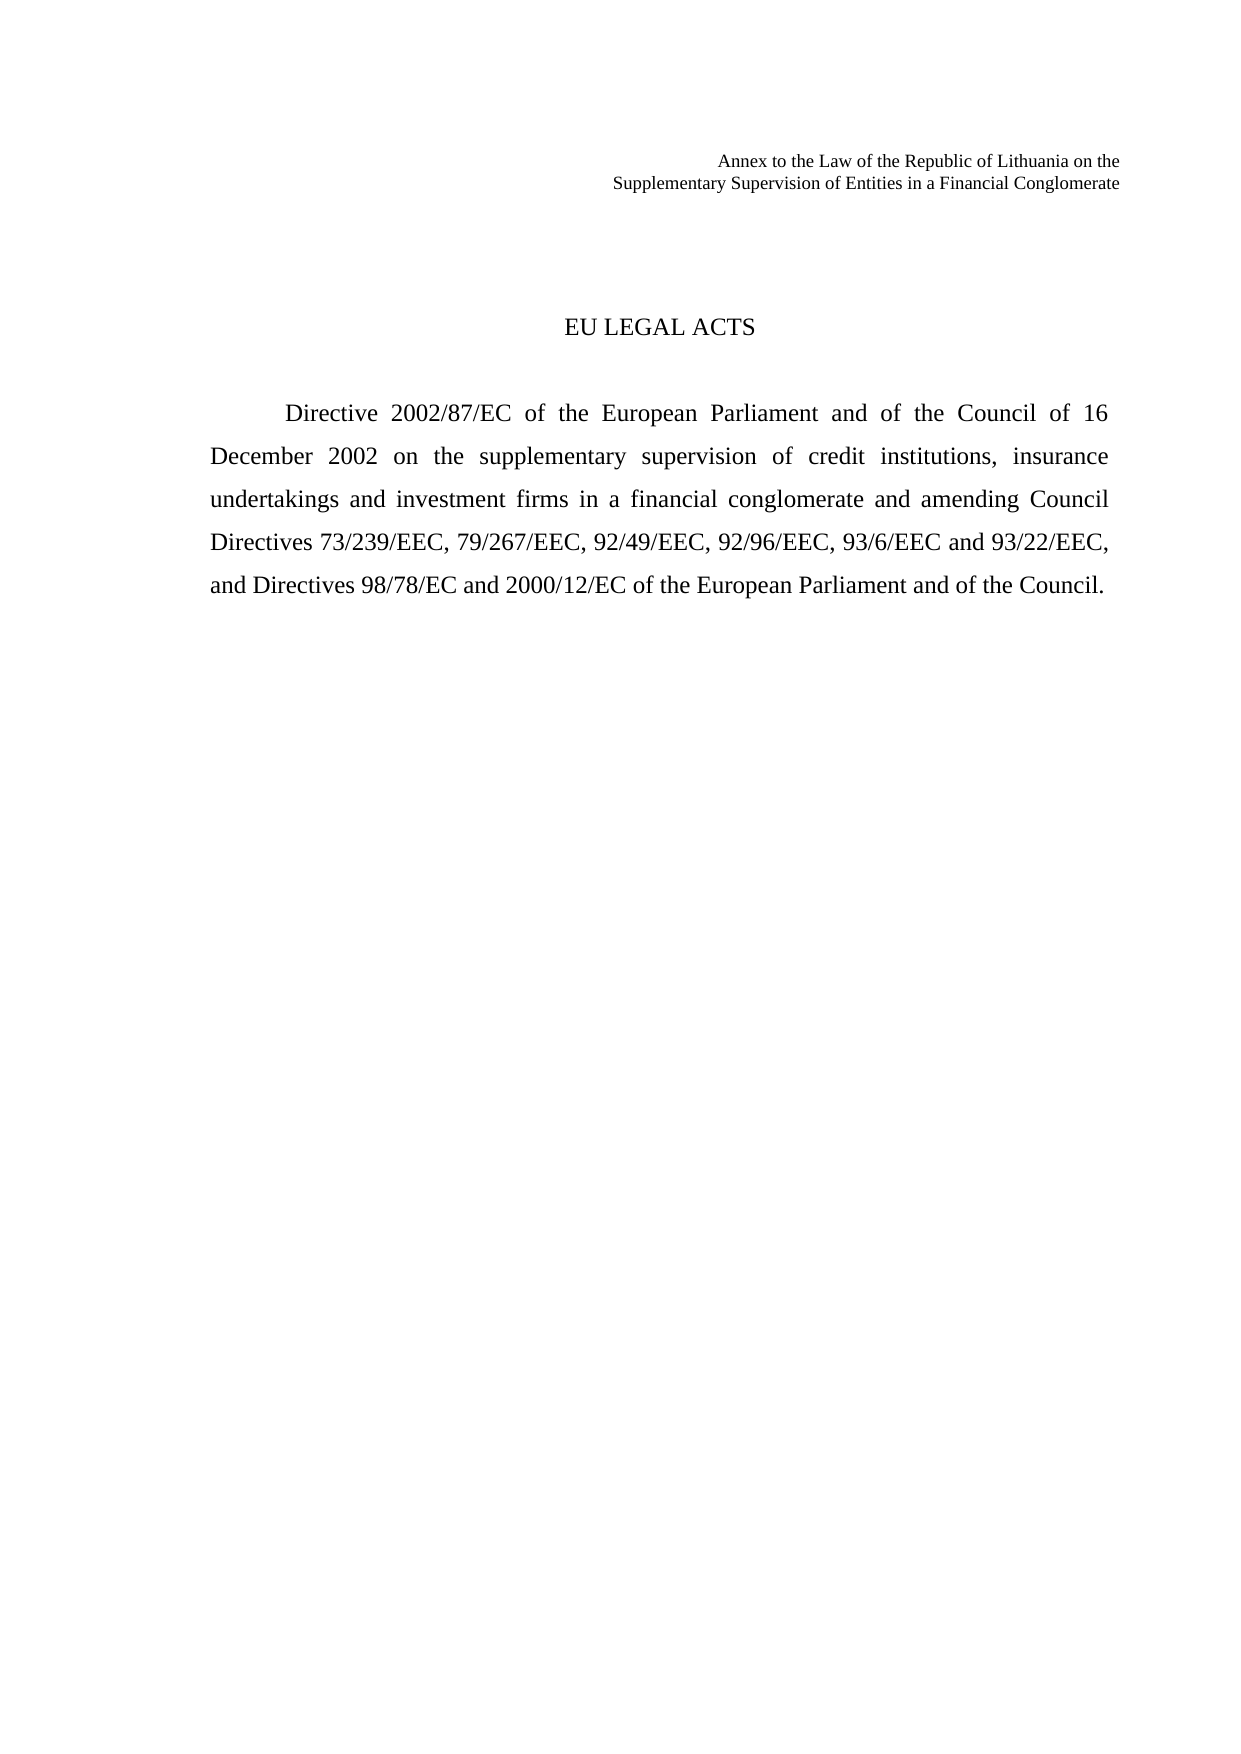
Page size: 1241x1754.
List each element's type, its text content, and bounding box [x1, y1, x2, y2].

text Annex to the Law of the Republic of Lithuania on the [210, 150, 1120, 172]
text Supplementary Supervision of Entities in a Financial Conglomerate [210, 172, 1120, 193]
text Directive 2002/87/EC of the European Parliament and of the Council of 16 December 2002 on the supplementary supervision of credit institutions, insurance undertakings and investment firms in a financial conglomerate and amending Council Directives 73/239/EEC, 79/267/EEC, 92/49/EEC, 92/96/EEC, 93/6/EEC and 93/22/EEC, and Directives 98/78/EC and 2000/12/EC of the European Parliament and of the Council. [210, 398, 1110, 599]
text EU LEGAL ACTS [210, 312, 1110, 340]
